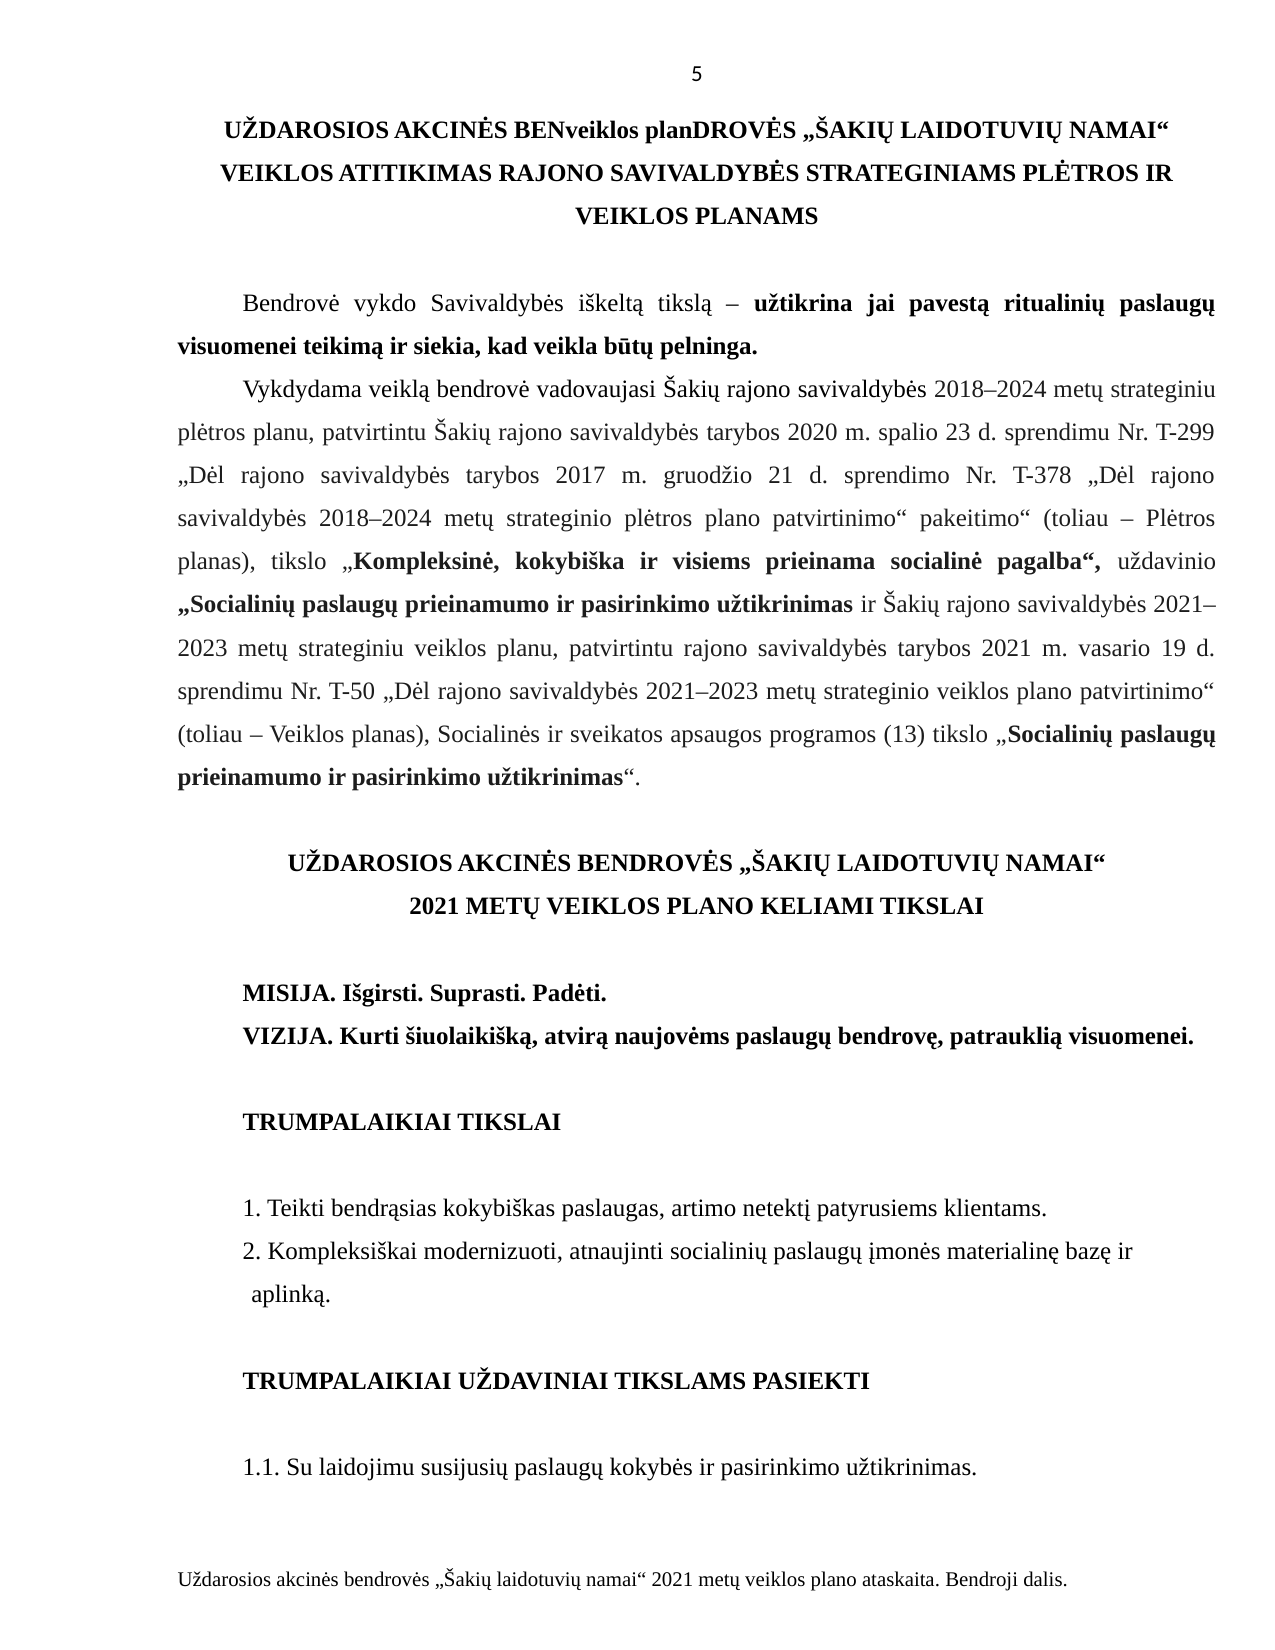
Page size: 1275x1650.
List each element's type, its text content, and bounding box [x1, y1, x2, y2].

text VEIKLOS ATITIKIMAS RAJONO SAVIVALDYBĖS STRATEGINIAMS PLĖTROS IR VEIKLOS PLANAMS [177, 158, 1216, 230]
text 2. Kompleksiškai modernizuoti, atnaujinti socialinių paslaugų įmonės materialinę bazę ir aplinką. [242, 1236, 1216, 1308]
text Bendrovė vykdo Savivaldybės iškeltą tikslą – užtikrina jai pavestą ritualinių paslaugų visuomenei teikimą ir siekia, kad veikla būtų pelninga. [177, 288, 1216, 359]
text Vykdydama veiklą bendrovė vadovaujasi Šakių rajono savivaldybės 2018–2024 metų strateginiu plėtros planu, patvirtintu Šakių rajono savivaldybės tarybos 2020 m. spalio 23 d. sprendimu Nr. T-299 „Dėl rajono savivaldybės tarybos 2017 m. gruodžio 21 d. sprendimo Nr. T-378 „Dėl rajono savivaldybės 2018–2024 metų strateginio plėtros plano patvirtinimo“ pakeitimo“ (toliau – Plėtros planas), tikslo „Kompleksinė, kokybiška ir visiems prieinama socialinė pagalba“, uždavinio „Socialinių paslaugų prieinamumo ir pasirinkimo užtikrinimas ir Šakių rajono savivaldybės 2021–2023 metų strateginiu veiklos planu, patvirtintu rajono savivaldybės tarybos 2021 m. vasario 19 d. sprendimu Nr. T-50 „Dėl rajono savivaldybės 2021–2023 metų strateginio veiklos plano patvirtinimo“ (toliau – Veiklos planas), Socialinės ir sveikatos apsaugos programos (13) tikslo „Socialinių paslaugų prieinamumo ir pasirinkimo užtikrinimas“. [177, 374, 1216, 791]
text VIZIJA. Kurti šiuolaikišką, atvirą naujovėms paslaugų bendrovę, patrauklią visuomenei. [177, 1021, 1216, 1049]
text MISIJA. Išgirsti. Suprasti. Padėti. [177, 978, 1216, 1006]
text 1. Teikti bendrąsias kokybiškas paslaugas, artimo netektį patyrusiems klientams. [177, 1193, 1216, 1222]
text UŽDAROSIOS AKCINĖS BENveiklos planDROVĖS „ŠAKIŲ LAIDOTUVIŲ NAMAI“ [177, 115, 1216, 144]
text 1.1. Su laidojimu susijusių paslaugų kokybės ir pasirinkimo užtikrinimas. [177, 1452, 1216, 1481]
text TRUMPALAIKIAI UŽDAVINIAI TIKSLAMS PASIEKTI [177, 1366, 1216, 1394]
text 2021 METŲ VEIKLOS PLANO KELIAMI TIKSLAI [177, 891, 1216, 920]
text UŽDAROSIOS AKCINĖS BENDROVĖS „ŠAKIŲ LAIDOTUVIŲ NAMAI“ [177, 848, 1216, 877]
text TRUMPALAIKIAI TIKSLAI [177, 1107, 1216, 1136]
